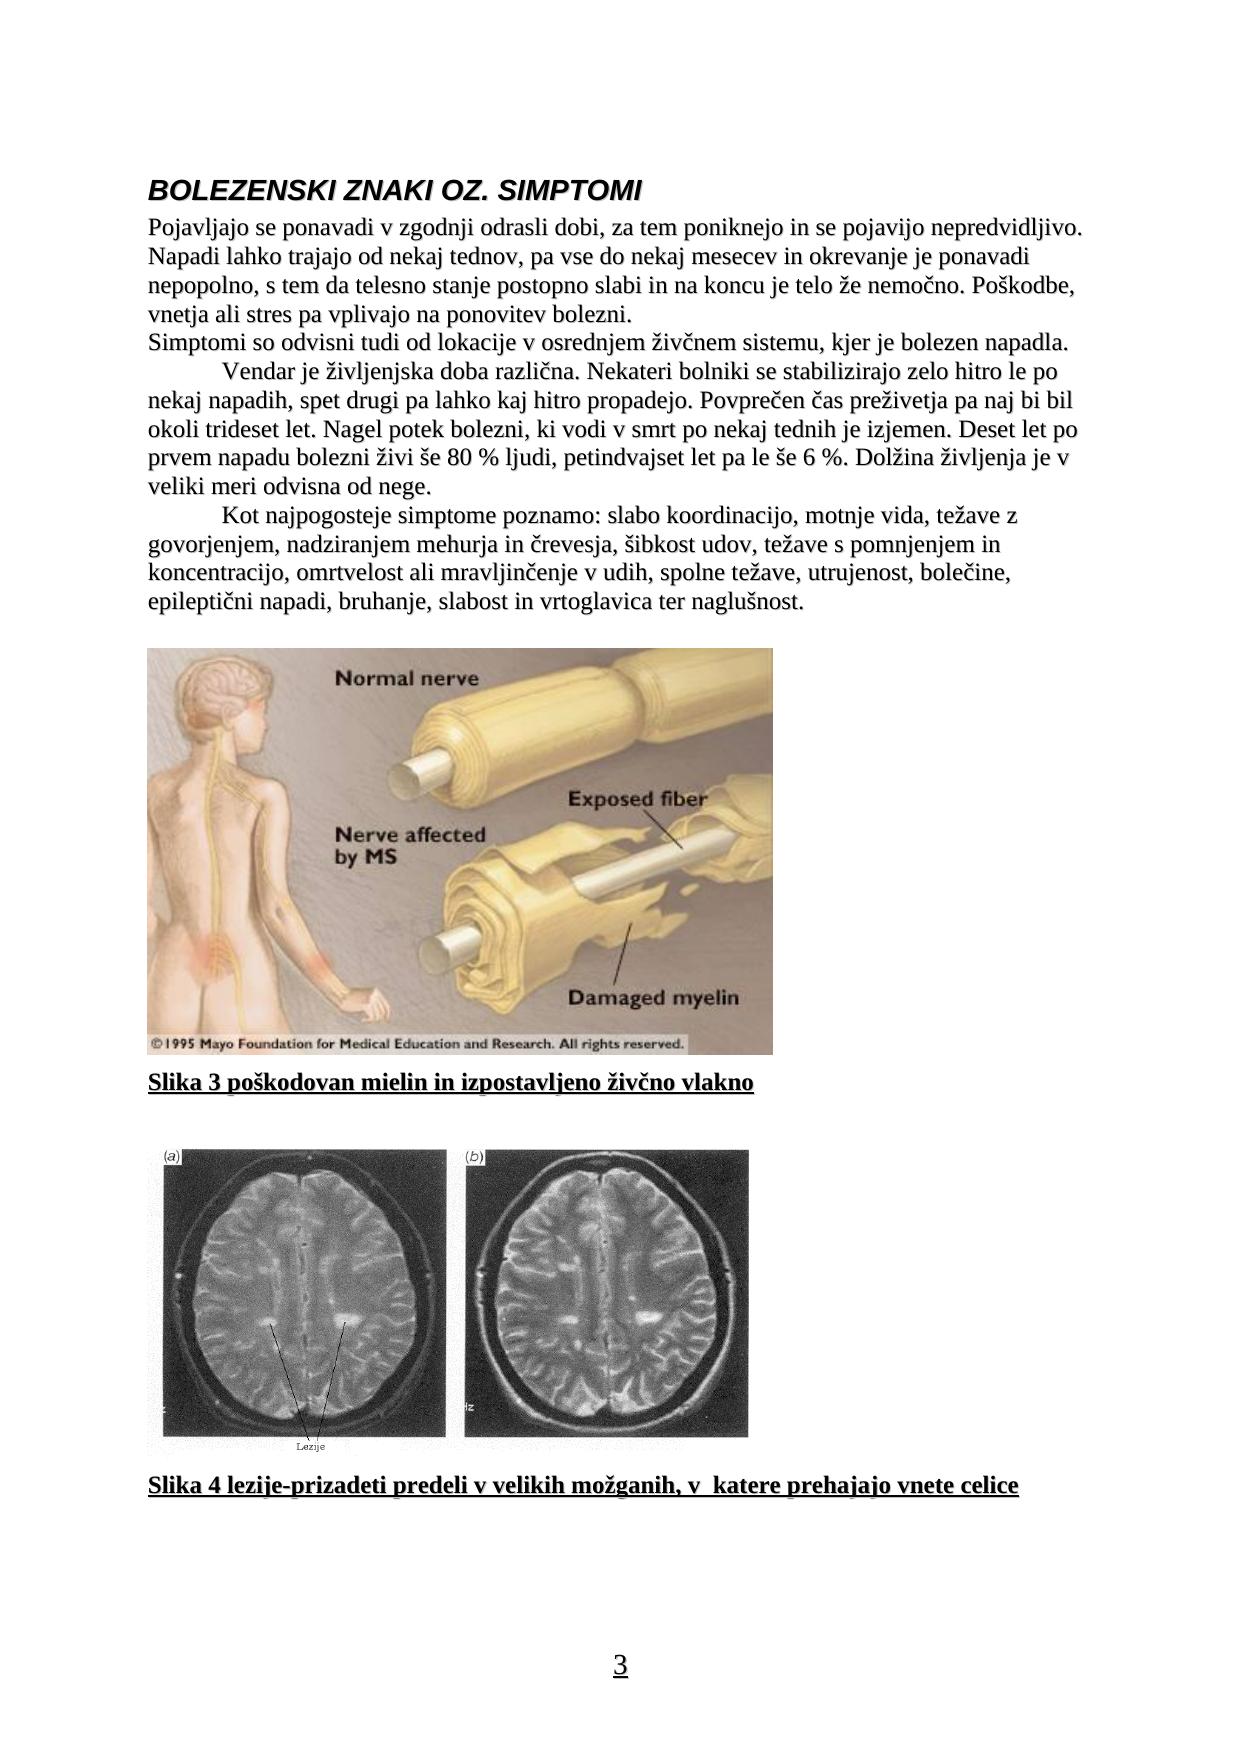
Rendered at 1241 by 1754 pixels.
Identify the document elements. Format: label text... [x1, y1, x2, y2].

text Pojavljajo se ponavadi v zgodnji odrasli dobi, za tem poniknejo in se pojavijo nepredvidljivo. Napadi lahko trajajo od nekaj tednov, pa vse do nekaj mesecev in okrevanje je ponavadi nepopolno, s tem da telesno stanje postopno slabi in na koncu je telo že nemočno. Poškodbe, vnetja ali stres pa vplivajo na ponovitev bolezni. [148, 212, 1093, 327]
text Simptomi so odvisni tudi od lokacije v osrednjem živčnem sistemu, kjer je bolezen napadla. [148, 327, 1093, 356]
text Vendar je življenjska doba različna. Nekateri bolniki se stabilizirajo zelo hitro le po nekaj napadih, spet drugi pa lahko kaj hitro propadejo. Povprečen čas preživetja pa naj bi bil okoli trideset let. Nagel potek bolezni, ki vodi v smrt po nekaj tednih je izjemen. Deset let po prvem napadu bolezni živi še 80 % ljudi, petindvajset let pa le še 6 %. Dolžina življenja je v veliki meri odvisna od nege. [148, 356, 1093, 500]
text Kot najpogosteje simptome poznamo: slabo koordinacijo, motnje vida, težave z govorjenjem, nadziranjem mehurja in črevesja, šibkost udov, težave s pomnjenjem in koncentracijo, omrtvelost ali mravljinčenje v udih, spolne težave, utrujenost, bolečine, epileptični napadi, bruhanje, slabost in vrtoglavica ter naglušnost. [148, 500, 1093, 615]
picture [147, 1141, 768, 1458]
picture [147, 648, 773, 1055]
text Slika 3 poškodovan mielin in izpostavljeno živčno vlakno [148, 1067, 1093, 1096]
text Slika 4 lezije-prizadeti predeli v velikih možganih, v katere prehajajo vnete celice [148, 1470, 1093, 1499]
subtitle BOLEZENSKI ZNAKI OZ. SIMPTOMI [148, 173, 1093, 206]
